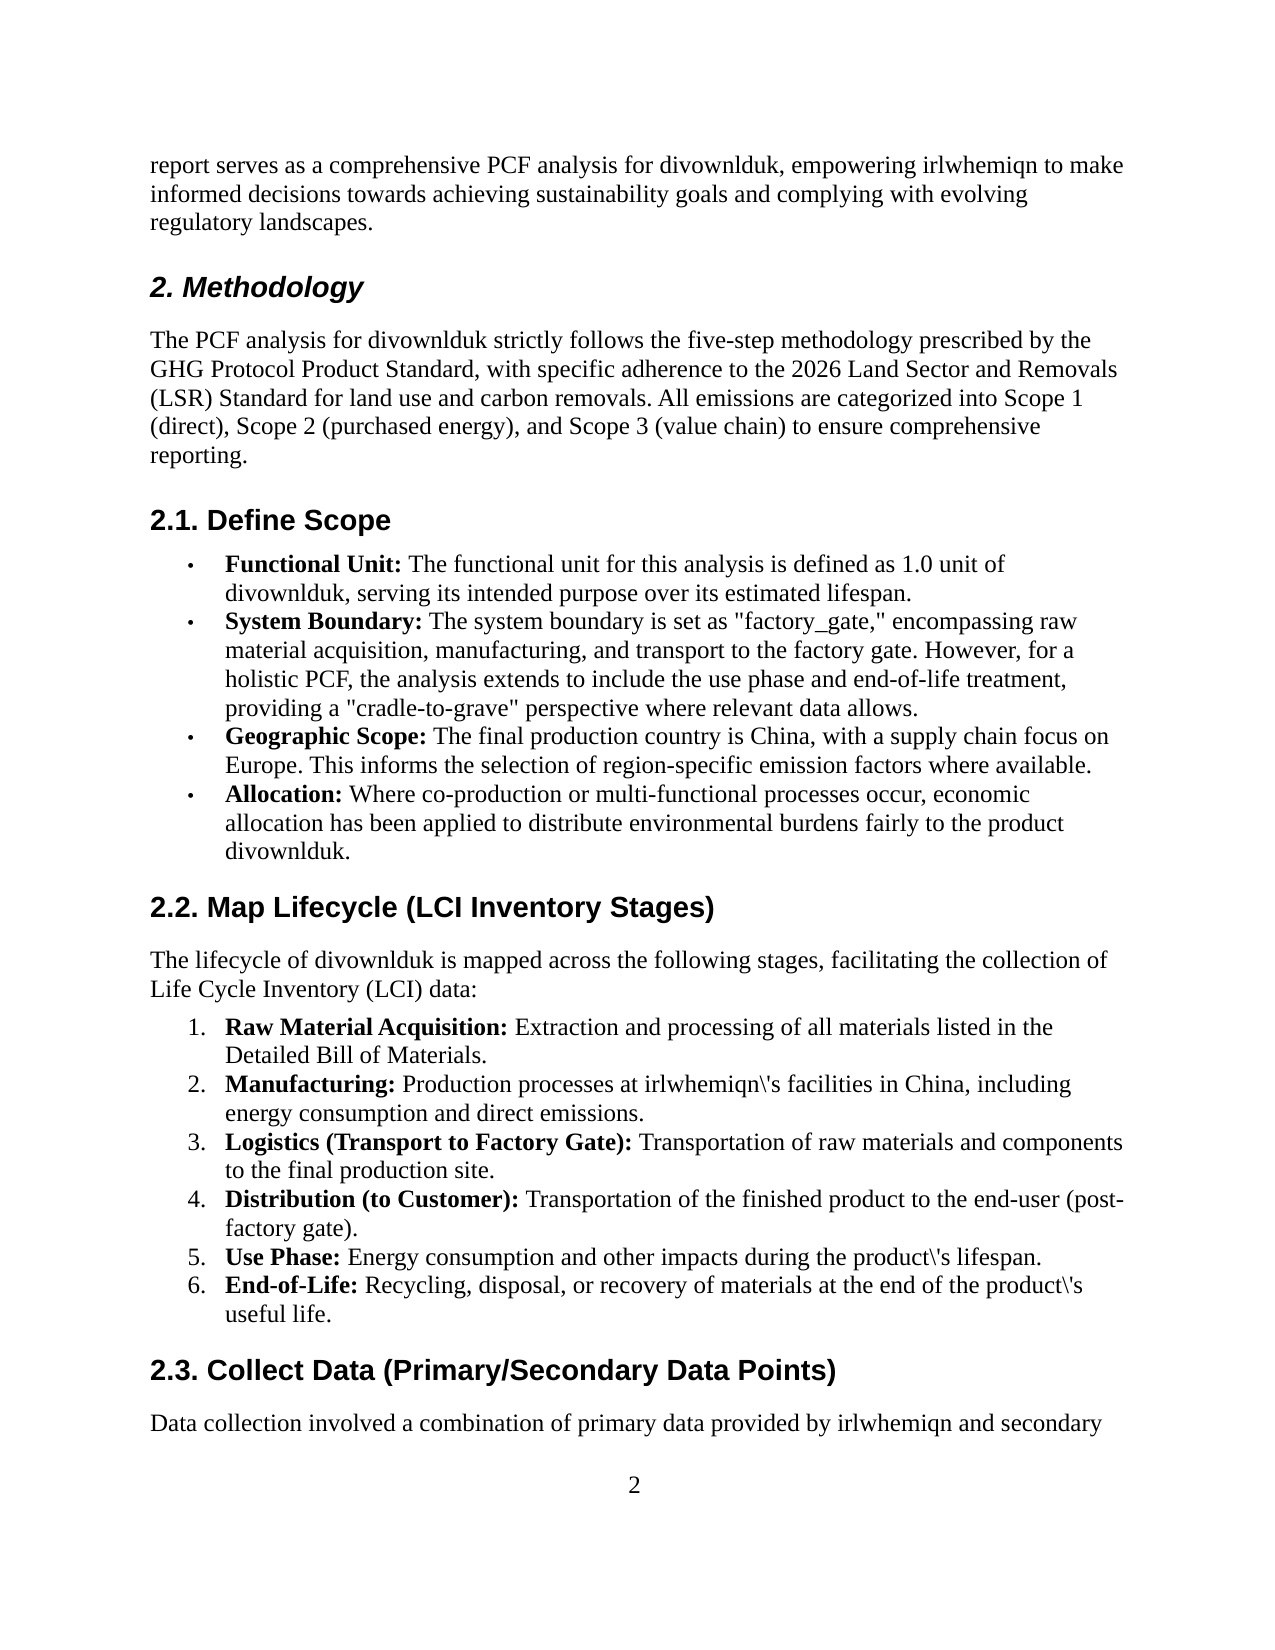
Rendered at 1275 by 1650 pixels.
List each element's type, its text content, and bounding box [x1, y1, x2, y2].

list Manufacturing: Production processes at irlwhemiqn\'s facilities in China, including energy consumption and direct emissions. [187, 1069, 1125, 1127]
subtitle 2.2. Map Lifecycle (LCI Inventory Stages) [150, 890, 1125, 924]
list Raw Material Acquisition: Extraction and processing of all materials listed in the Detailed Bill of Materials. [187, 1012, 1125, 1069]
list System Boundary: The system boundary is set as "factory_gate," encompassing raw material acquisition, manufacturing, and transport to the factory gate. However, for a holistic PCF, the analysis extends to include the use phase and end-of-life treatment, providing a "cradle-to-grave" perspective where relevant data allows. [187, 606, 1125, 721]
list Use Phase: Energy consumption and other impacts during the product\'s lifespan. [187, 1242, 1125, 1270]
subtitle 2.1. Define Scope [150, 503, 1125, 536]
list Distribution (to Customer): Transportation of the finished product to the end-user (post-factory gate). [187, 1184, 1125, 1242]
subtitle 2. Methodology [150, 270, 1125, 304]
list Allocation: Where co-production or multi-functional processes occur, economic allocation has been applied to distribute environmental burdens fairly to the product divownlduk. [187, 779, 1125, 865]
subtitle 2.3. Collect Data (Primary/Secondary Data Points) [150, 1353, 1125, 1386]
list Logistics (Transport to Factory Gate): Transportation of raw materials and components to the final production site. [187, 1127, 1125, 1184]
text report serves as a comprehensive PCF analysis for divownlduk, empowering irlwhemiqn to make informed decisions towards achieving sustainability goals and complying with evolving regulatory landscapes. [150, 150, 1125, 236]
list Geographic Scope: The final production country is China, with a supply chain focus on Europe. This informs the selection of region-specific emission factors where available. [187, 721, 1125, 779]
text The lifecycle of divownlduk is mapped across the following stages, facilitating the collection of Life Cycle Inventory (LCI) data: [150, 945, 1125, 1003]
text Data collection involved a combination of primary data provided by irlwhemiqn and secondary [150, 1408, 1125, 1437]
text The PCF analysis for divownlduk strictly follows the five-step methodology prescribed by the GHG Protocol Product Standard, with specific adherence to the 2026 Land Sector and Removals (LSR) Standard for land use and carbon removals. All emissions are categorized into Scope 1 (direct), Scope 2 (purchased energy), and Scope 3 (value chain) to ensure comprehensive reporting. [150, 325, 1125, 469]
list End-of-Life: Recycling, disposal, or recovery of materials at the end of the product\'s useful life. [187, 1270, 1125, 1328]
list Functional Unit: The functional unit for this analysis is defined as 1.0 unit of divownlduk, serving its intended purpose over its estimated lifespan. [187, 549, 1125, 606]
